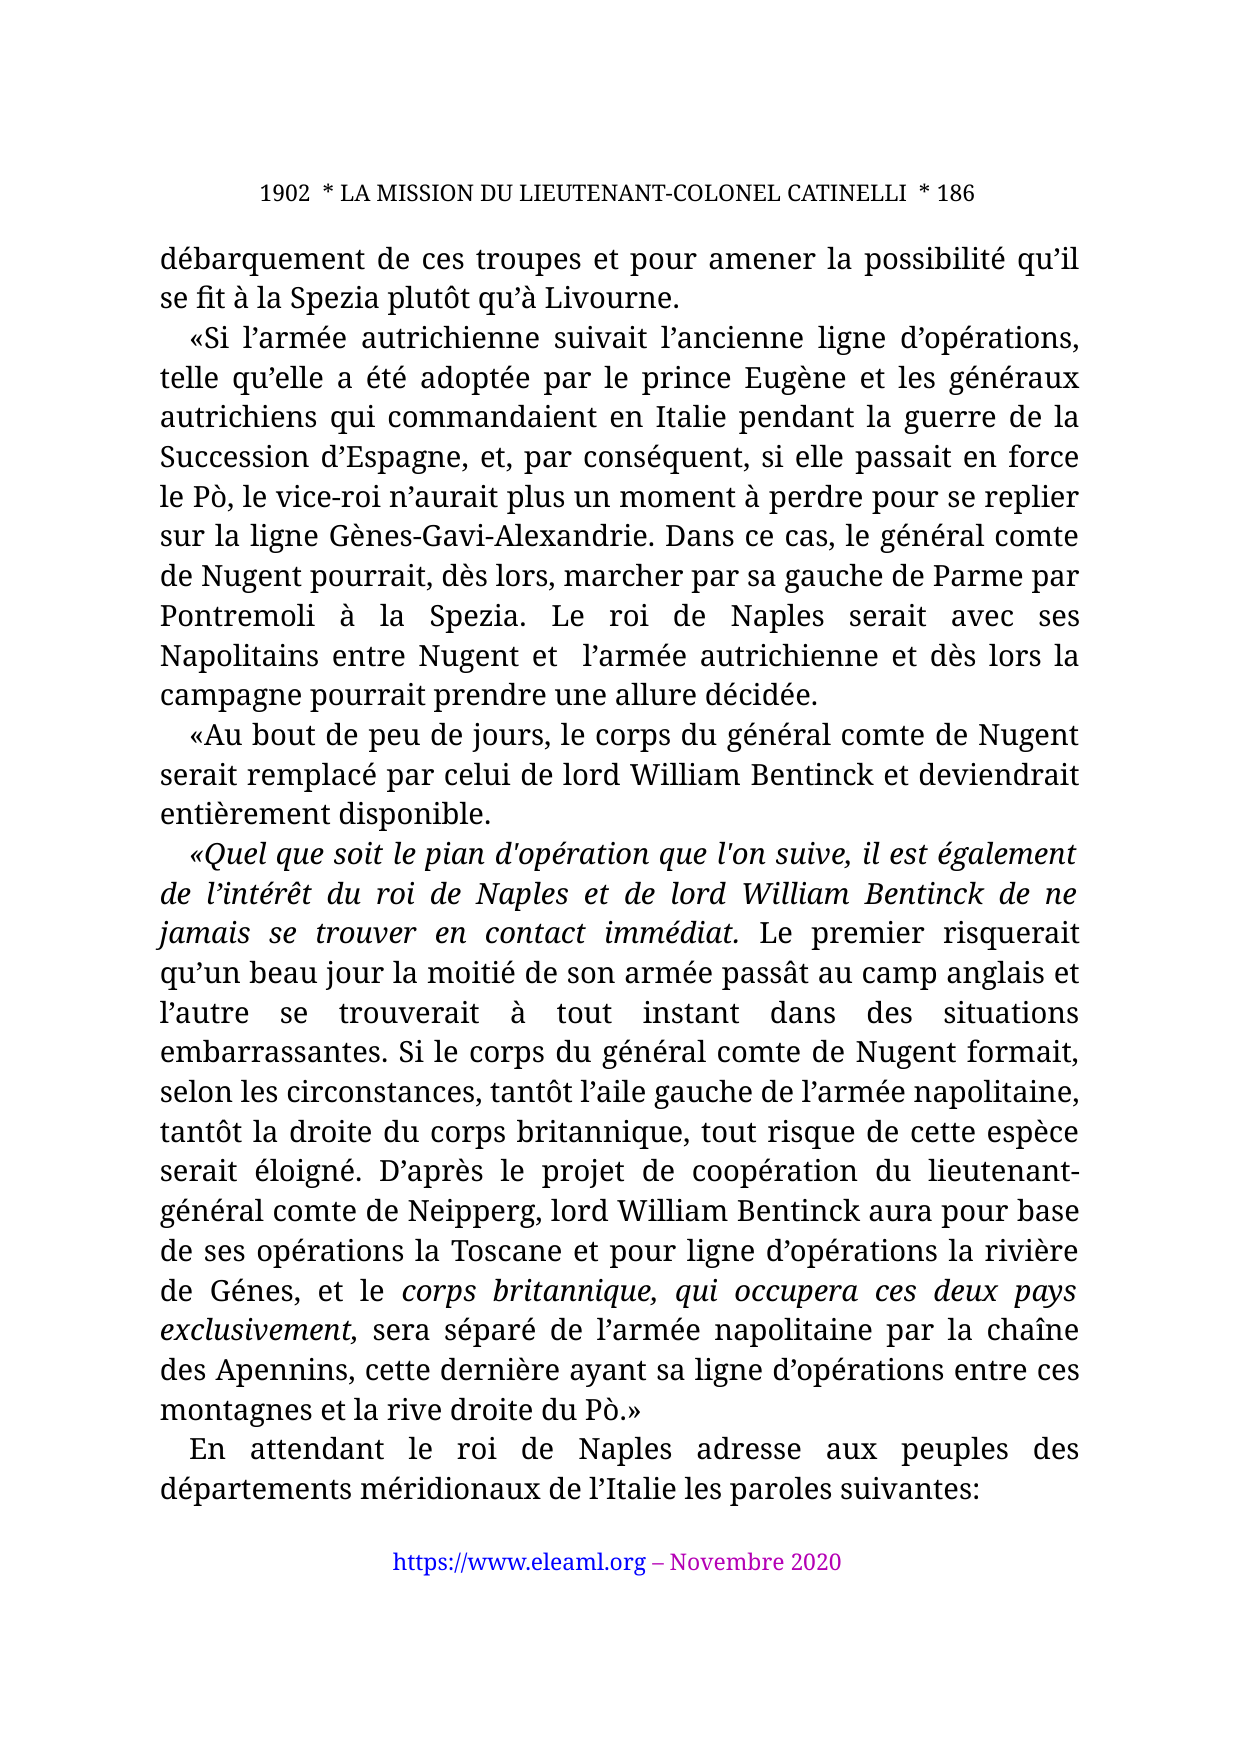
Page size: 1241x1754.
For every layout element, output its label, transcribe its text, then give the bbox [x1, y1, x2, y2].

text En attendant le roi de Naples adresse aux peuples des départements méridionaux de l’Italie les paroles suivantes: [159, 1428, 1081, 1508]
text «Si l’armée autrichienne suivait l’ancienne ligne d’opérations, telle qu’elle a été adoptée par le prince Eugène et les généraux autrichiens qui commandaient en Italie pendant la guerre de la Succession d’Espagne, et, par conséquent, si elle passait en force le Pò, le vice-roi n’aurait plus un moment à perdre pour se replier sur la ligne Gènes-Gavi-Alexandrie. Dans ce cas, le général comte de Nugent pourrait, dès lors, marcher par sa gauche de Parme par Pontremoli à la Spezia. Le roi de Naples serait avec ses Napolitains entre Nugent et l’armée autrichienne et dès lors la campagne pourrait prendre une allure décidée. [159, 317, 1081, 714]
text débarquement de ces troupes et pour amener la possibilité qu’il se fit à la Spezia plutôt qu’à Livourne. [159, 238, 1081, 317]
text «Au bout de peu de jours, le corps du général comte de Nugent serait remplacé par celui de lord William Bentinck et deviendrait entièrement disponible. [159, 714, 1081, 833]
text «Quel que soit le pian d'opération que l'on suive, il est également de l’intérêt du roi de Naples et de lord William Bentinck de ne jamais se trouver en contact immédiat. Le premier risquerait qu’un beau jour la moitié de son armée passât au camp anglais et l’autre se trouverait à tout instant dans des situations embarrassantes. Si le corps du général comte de Nugent formait, selon les circonstances, tantôt l’aile gauche de l’armée napolitaine, tantôt la droite du corps britannique, tout risque de cette espèce serait éloigné. D’après le projet de coopération du lieutenant-général comte de Neipperg, lord William Bentinck aura pour base de ses opérations la Toscane et pour ligne d’opérations la rivière de Génes, et le corps britannique, qui occupera ces deux pays exclusivement, sera séparé de l’armée napolitaine par la chaîne des Apennins, cette dernière ayant sa ligne d’opérations entre ces montagnes et la rive droite du Pò.» [159, 833, 1081, 1428]
